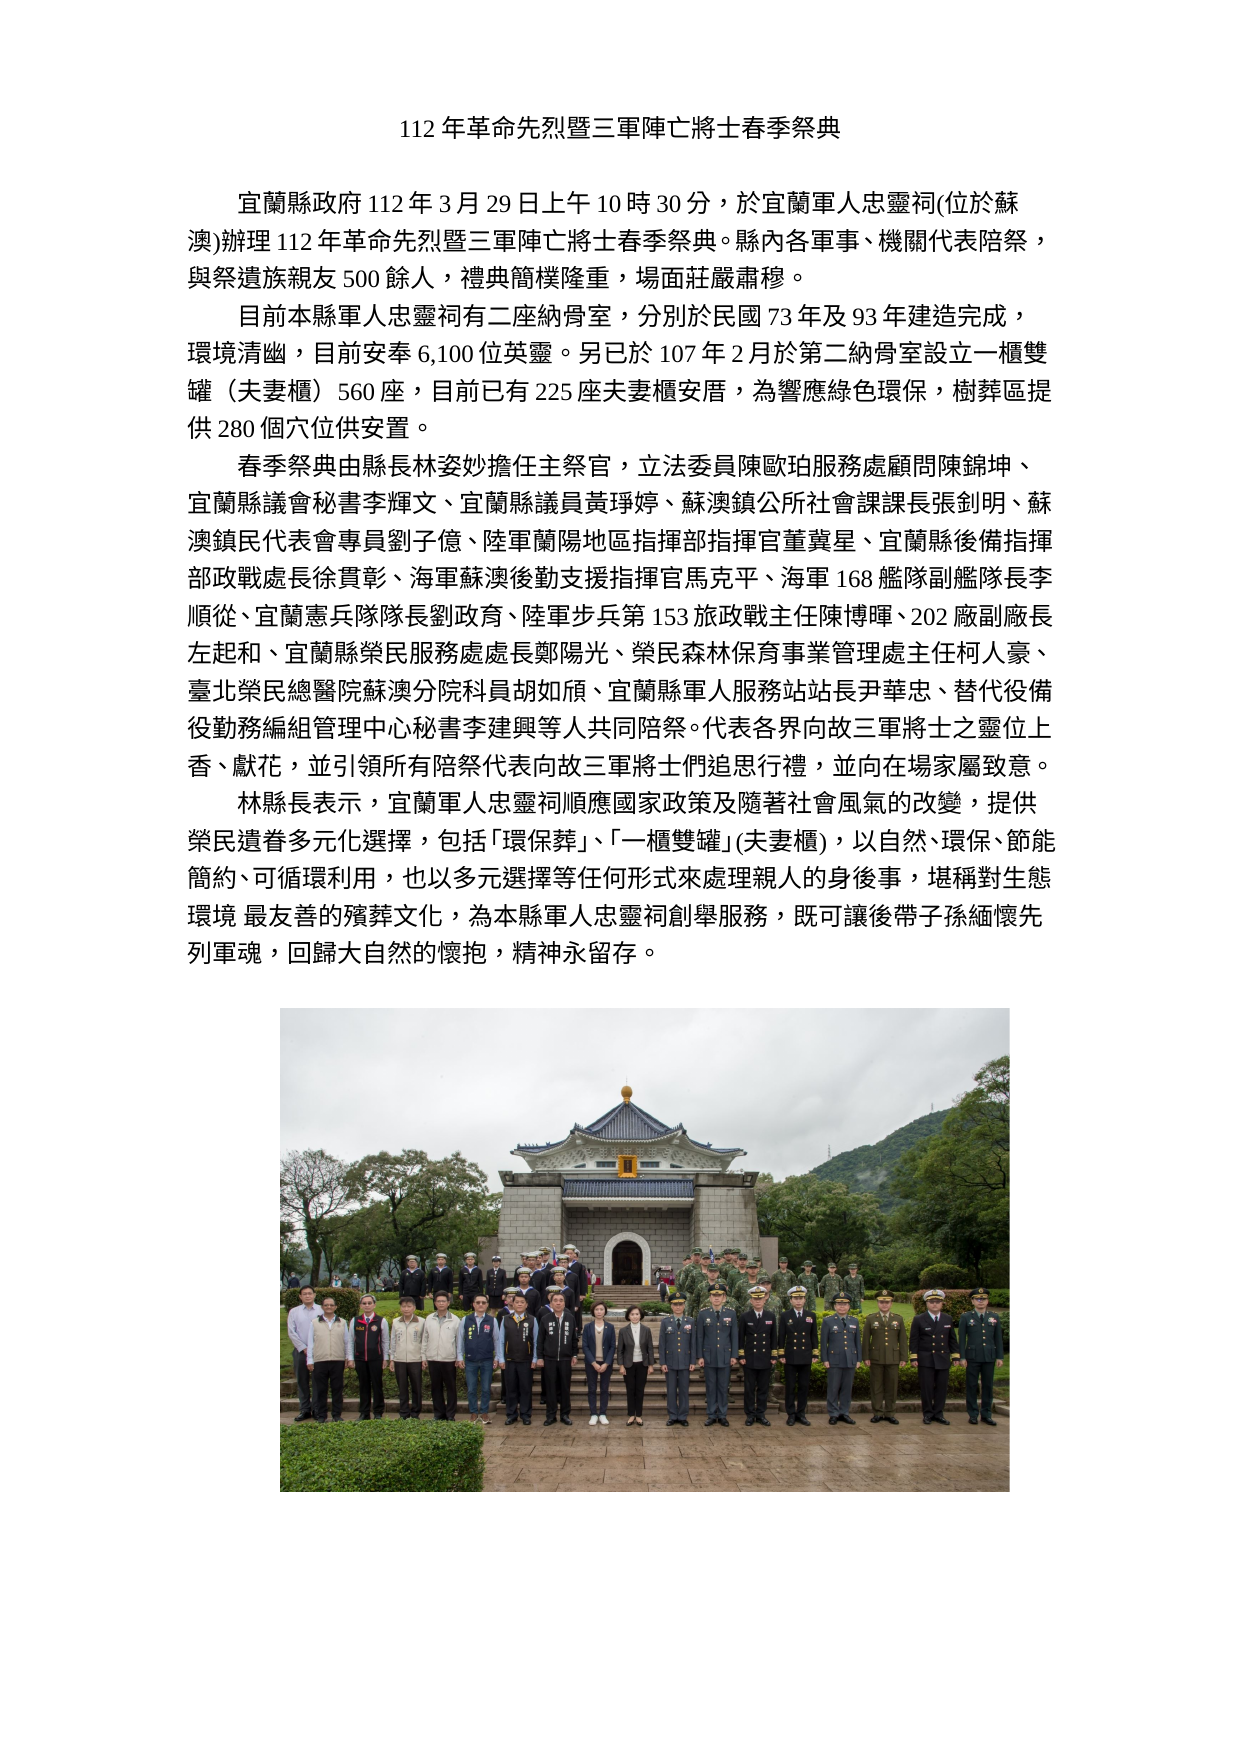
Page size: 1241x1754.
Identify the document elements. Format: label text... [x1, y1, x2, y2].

text 春季祭典由縣長林姿妙擔任主祭官，立法委員陳歐珀服務處顧問陳錦坤、 宜蘭縣議會秘書李輝文、宜蘭縣議員黃琤婷、蘇澳鎮公所社會課課長張釗明、蘇澳鎮民代表會專員劉子億、陸軍蘭陽地區指揮部指揮官董冀星、宜蘭縣後備指揮部政戰處長徐貫彰、海軍蘇澳後勤支援指揮官馬克平、海軍168艦隊副艦隊長李順從、宜蘭憲兵隊隊長劉政育、陸軍步兵第153旅政戰主任陳博暉、202廠副廠長左起和、宜蘭縣榮民服務處處長鄭陽光、榮民森林保育事業管理處主任柯人豪、臺北榮民總醫院蘇澳分院科員胡如頎、宜蘭縣軍人服務站站長尹華忠、替代役備役勤務編組管理中心秘書李建興等人共同陪祭。代表各界向故三軍將士之靈位上香、獻花，並引領所有陪祭代表向故三軍將士們追思行禮，並向在場家屬致意。 [187, 446, 1053, 783]
picture [280, 1008, 1010, 1492]
text 宜蘭縣政府112年3月29日上午10時30分，於宜蘭軍人忠靈祠(位於蘇澳)辦理112年革命先烈暨三軍陣亡將士春季祭典。縣內各軍事、機關代表陪祭，與祭遺族親友500餘人，禮典簡樸隆重，場面莊嚴肅穆。 [187, 183, 1053, 296]
text 目前本縣軍人忠靈祠有二座納骨室，分別於民國73年及93年建造完成，環境清幽，目前安奉6,100位英靈。另已於107年2月於第二納骨室設立一櫃雙罐（夫妻櫃）560座，目前已有225座夫妻櫃安厝，為響應綠色環保，樹葬區提供280個穴位供安置。 [187, 296, 1053, 446]
text 112 年革命先烈暨三軍陣亡將士春季祭典 [187, 108, 1053, 146]
text 林縣長表示，宜蘭軍人忠靈祠順應國家政策及隨著社會風氣的改變，提供榮民遺眷多元化選擇，包括「環保葬」、「一櫃雙罐」(夫妻櫃)，以自然、環保、節能、簡約、可循環利用，也以多元選擇等任何形式來處理親人的身後事，堪稱對生態環境 最友善的殯葬文化，為本縣軍人忠靈祠創舉服務，既可讓後帶子孫緬懷先列軍魂，回歸大自然的懷抱，精神永留存。 [187, 783, 1053, 971]
